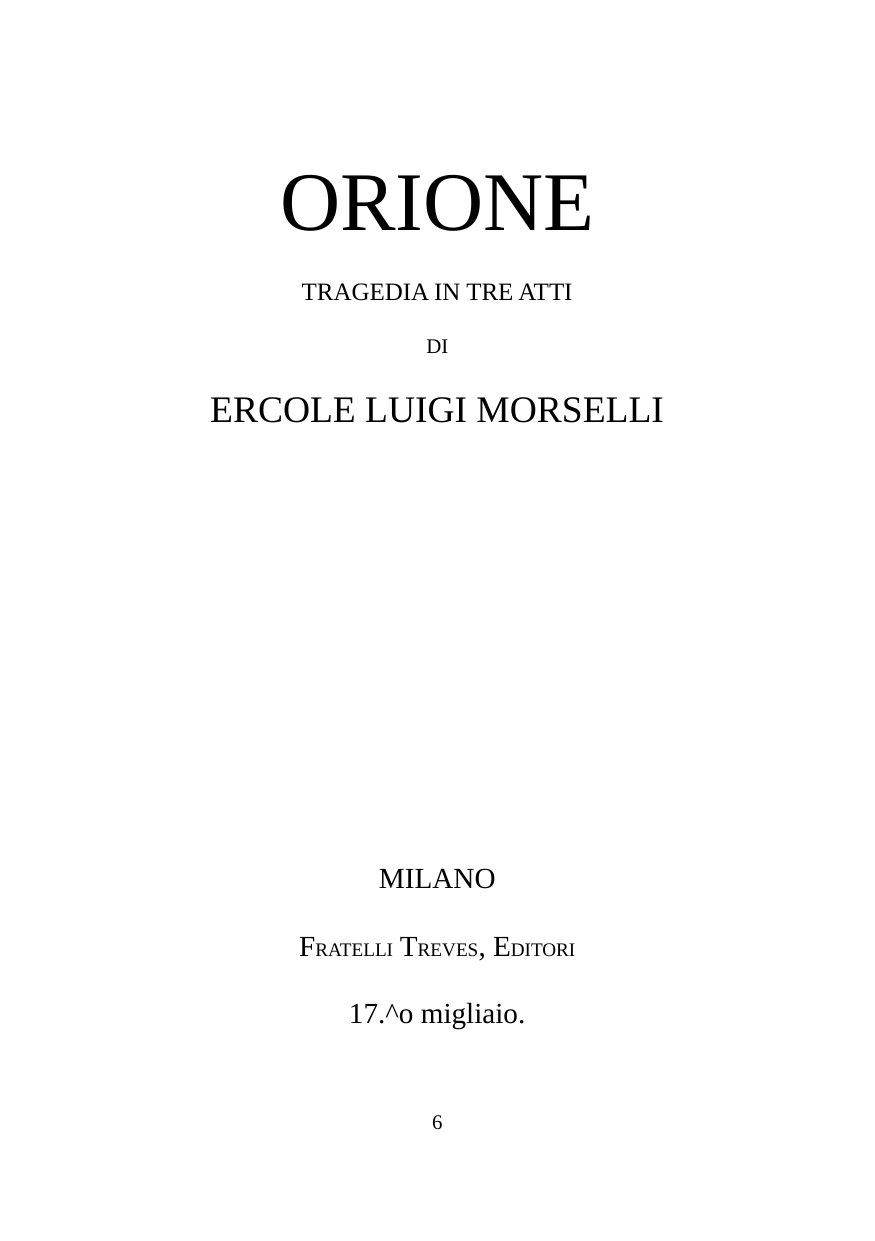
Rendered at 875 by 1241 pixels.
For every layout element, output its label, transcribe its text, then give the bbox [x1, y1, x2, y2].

text DI [106, 334, 768, 358]
text TRAGEDIA IN TRE ATTI [106, 277, 768, 306]
text MILANO [106, 862, 768, 895]
text ORIONE [106, 152, 768, 248]
text ERCOLE LUIGI MORSELLI [106, 387, 768, 430]
text 17.^o migliaio. [106, 996, 768, 1029]
text Fratelli Treves, Editori [106, 929, 768, 962]
